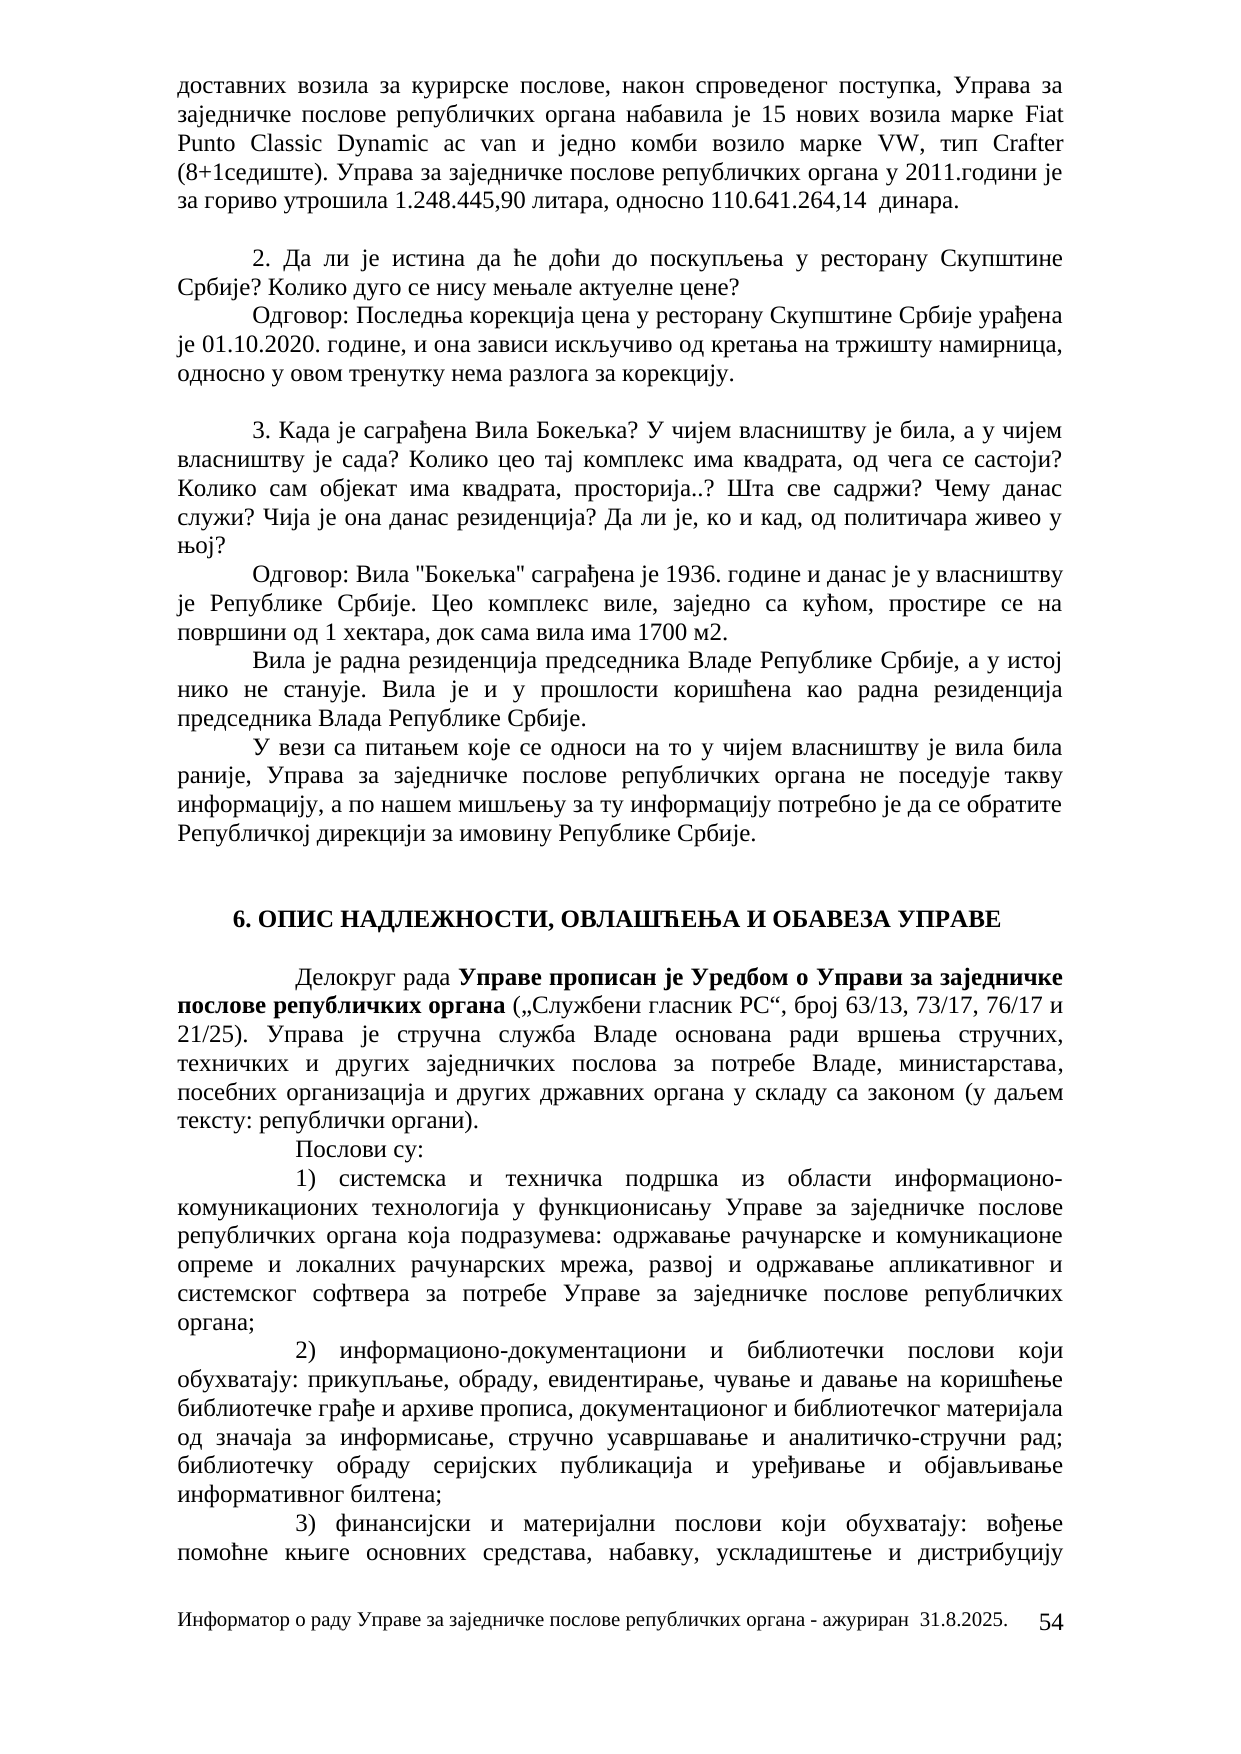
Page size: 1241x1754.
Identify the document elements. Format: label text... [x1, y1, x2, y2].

text 1) системска и техничка подршка из области информационо-комуникационих технологија у функционисању Управе за заједничке послове републичких органа која подразумева: одржавање рачунарске и комуникационе опреме и локалних рачунарских мрежа, развој и одржавање апликативног и системског софтвера за потребе Управе за заједничке послове републичких органа; [177, 1163, 1063, 1336]
text 3) финансијски и материјални послови који обухватају: вођење помоћне књиге основних средстава, набавку, ускладиштење и дистрибуцију [177, 1508, 1063, 1566]
text 2. Да ли је истина да ће доћи до поскупљења у ресторану Скупштине Србије? Колико дуго се нису мењале актуелне цене? [177, 243, 1063, 301]
text Делокруг рада Управе прописан је Уредбом о Управи за заједничке послове републичких органа („Службени гласник РС“, број 63/13, 73/17, 76/17 и 21/25). Управа је стручна служба Владе основана ради вршења стручних, техничких и других заједничких послова за потребе Владе, министарстава, посебних организација и других државних органа у складу са законом (у даљем тексту: републички органи). [177, 962, 1063, 1134]
text Одговор: Последња корекција цена у ресторану Скупштине Србије урађена је 01.10.2020. године, и она зависи искључиво од кретања на тржишту намирница, односно у овом тренутку нема разлога за корекцију. [177, 301, 1063, 387]
text 3. Када је саграђена Вила Бокељка? У чијем власништву је била, а у чијем власништву је сада? Колико цео тај комплекс има квадрата, од чега се састоји? Колико сам објекат има квадрата, просторија..? Шта све садржи? Чему данас служи? Чија је она данас резиденција? Да ли је, ко и кад, од политичара живео у њој? [177, 416, 1063, 559]
text Послови су: [177, 1134, 1063, 1163]
text Вила је радна резиденција председника Владе Републике Србије, а у истој нико не станује. Вила је и у прошлости коришћена као радна резиденција председника Влада Републике Србије. [177, 646, 1063, 732]
text У вези са питањем које се односи на то у чијем власништву је вила била раније, Управа за заједничке послове републичких органа не поседује такву информацију, а по нашем мишљењу за ту информацију потребно је да се обратите Републичкој дирекцији за имовину Републике Србије. [177, 732, 1063, 847]
text 2) информационо-документациони и библиотечки послови који обухватају: прикупљање, обраду, евидентирање, чување и давање на коришћење библиотечке грађе и архиве прописа, документационог и библиотечког материјала од значаја за информисање, стручно усавршавање и аналитичко-стручни рад; библиотечку обраду серијских публикација и уређивање и објављивање информативног билтена; [177, 1336, 1063, 1508]
text доставних возила за курирске послове, након спроведеног поступка, Управа за заједничке послове републичких органа набавила је 15 нових возила марке Fiat Punto Classic Dynamic ac van и једно комби возило марке VW, тип Crafter (8+1седиште). Управа за заједничке послове републичких органа у 2011.години је за гориво утрошила 1.248.445,90 литара, односно 110.641.264,14 динара. [177, 71, 1063, 214]
subtitle 6. ОПИС НАДЛЕЖНОСТИ, ОВЛАШЋЕЊА И ОБАВЕЗА УПРАВЕ [177, 904, 1063, 933]
text Одговор: Вила ''Бокељка'' саграђена је 1936. године и данас је у власништву је Републике Србије. Цео комплекс виле, заједно са кућом, простире се на површини од 1 хектара, док сама вила има 1700 м2. [177, 559, 1063, 646]
